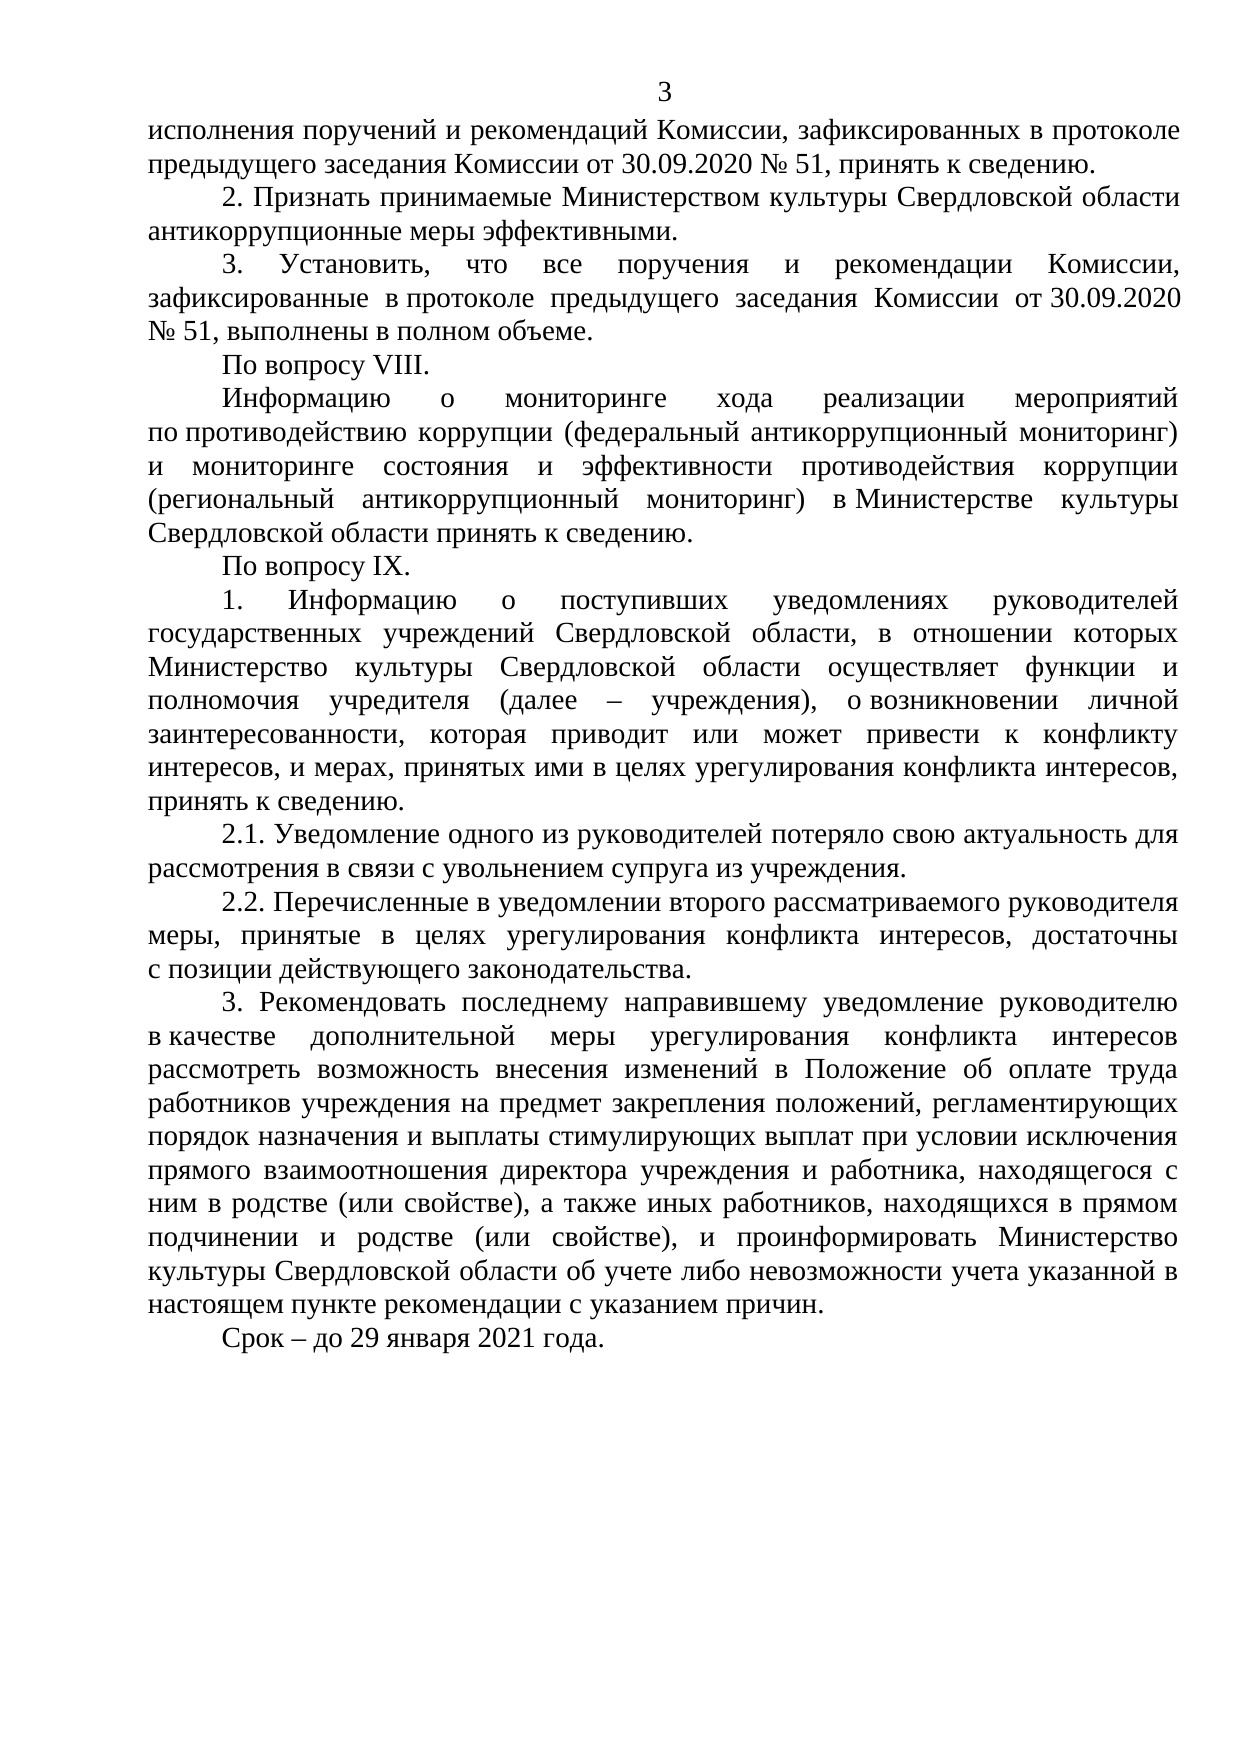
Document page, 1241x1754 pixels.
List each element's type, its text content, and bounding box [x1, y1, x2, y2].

text Информацию о мониторинге хода реализации мероприятий по противодействию коррупции (федеральный антикоррупционный мониторинг) и мониторинге состояния и эффективности противодействия коррупции (региональный антикоррупционный мониторинг) в Министерстве культуры Свердловской области принять к сведению. [148, 381, 1179, 548]
text По вопросу VIII. [148, 347, 1179, 381]
text исполнения поручений и рекомендаций Комиссии, зафиксированных в протоколе предыдущего заседания Комиссии от 30.09.2020 № 51, принять к сведению. [148, 112, 1181, 179]
text 3. Рекомендовать последнему направившему уведомление руководителю в качестве дополнительной меры урегулирования конфликта интересов рассмотреть возможность внесения изменений в Положение об оплате труда работников учреждения на предмет закрепления положений, регламентирующих порядок назначения и выплаты стимулирующих выплат при условии исключения прямого взаимоотношения директора учреждения и работника, находящегося с ним в родстве (или свойстве), а также иных работников, находящихся в прямом подчинении и родстве (или свойстве), и проинформировать Министерство культуры Свердловской области об учете либо невозможности учета указанной в настоящем пункте рекомендации с указанием причин. [148, 984, 1179, 1320]
text 2.1. Уведомление одного из руководителей потеряло свою актуальность для рассмотрения в связи с увольнением супруга из учреждения. [148, 817, 1179, 884]
text 2. Признать принимаемые Министерством культуры Свердловской области антикоррупционные меры эффективными. [148, 179, 1181, 246]
text По вопросу IX. [148, 548, 1179, 582]
text 3. Установить, что все поручения и рекомендации Комиссии, зафиксированные в протоколе предыдущего заседания Комиссии от 30.09.2020 № 51, выполнены в полном объеме. [148, 246, 1181, 347]
text 1. Информацию о поступивших уведомлениях руководителей государственных учреждений Свердловской области, в отношении которых Министерство культуры Свердловской области осуществляет функции и полномочия учредителя (далее – учреждения), о возникновении личной заинтересованности, которая приводит или может привести к конфликту интересов, и мерах, принятых ими в целях урегулирования конфликта интересов, принять к сведению. [148, 582, 1179, 817]
text Срок – до 29 января 2021 года. [148, 1320, 1179, 1353]
text 2.2. Перечисленные в уведомлении второго рассматриваемого руководителя меры, принятые в целях урегулирования конфликта интересов, достаточны с позиции действующего законодательства. [148, 884, 1179, 984]
